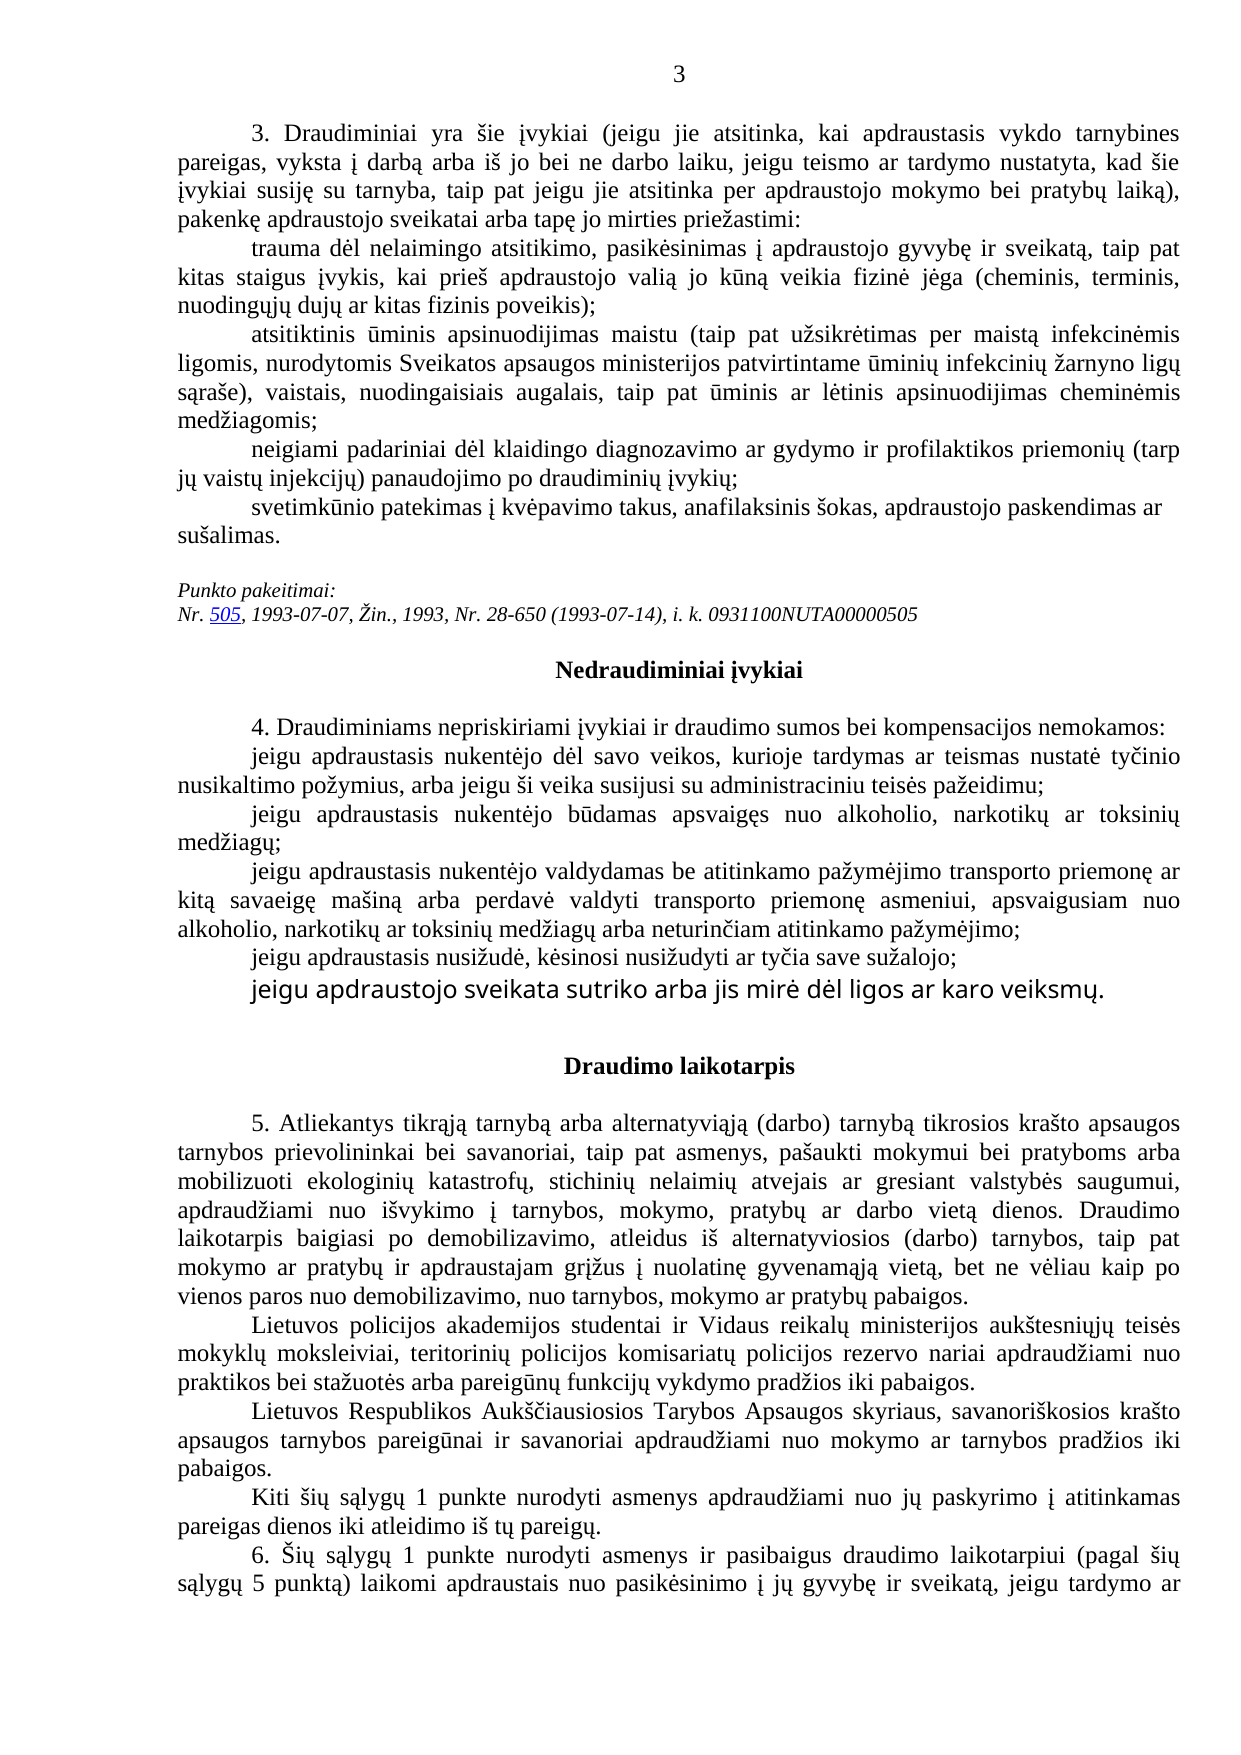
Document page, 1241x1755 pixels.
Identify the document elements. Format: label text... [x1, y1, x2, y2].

text Nedraudiminiai įvykiai [177, 655, 1181, 684]
text svetimkūnio patekimas į kvėpavimo takus, anafilaksinis šokas, apdraustojo paskendimas ar sušalimas. [177, 492, 1181, 549]
text jeigu apdraustasis nusižudė, kėsinosi nusižudyti ar tyčia save sužalojo; [177, 942, 1181, 971]
text jeigu apdraustasis nukentėjo valdydamas be atitinkamo pažymėjimo transporto priemonę ar kitą savaeigę mašiną arba perdavė valdyti transporto priemonę asmeniui, apsvaigusiam nuo alkoholio, narkotikų ar toksinių medžiagų arba neturinčiam atitinkamo pažymėjimo; [177, 856, 1181, 942]
text neigiami padariniai dėl klaidingo diagnozavimo ar gydymo ir profilaktikos priemonių (tarp jų vaistų injekcijų) panaudojimo po draudiminių įvykių; [177, 434, 1181, 492]
text 5. Atliekantys tikrąją tarnybą arba alternatyviąją (darbo) tarnybą tikrosios krašto apsaugos tarnybos prievolininkai bei savanoriai, taip pat asmenys, pašaukti mokymui bei pratyboms arba mobilizuoti ekologinių katastrofų, stichinių nelaimių atvejais ar gresiant valstybės saugumui, apdraudžiami nuo išvykimo į tarnybos, mokymo, pratybų ar darbo vietą dienos. Draudimo laikotarpis baigiasi po demobilizavimo, atleidus iš alternatyviosios (darbo) tarnybos, taip pat mokymo ar pratybų ir apdraustajam grįžus į nuolatinę gyvenamąją vietą, bet ne vėliau kaip po vienos paros nuo demobilizavimo, nuo tarnybos, mokymo ar pratybų pabaigos. [177, 1108, 1181, 1310]
text Lietuvos Respublikos Aukščiausiosios Tarybos Apsaugos skyriaus, savanoriškosios krašto apsaugos tarnybos pareigūnai ir savanoriai apdraudžiami nuo mokymo ar tarnybos pradžios iki pabaigos. [177, 1396, 1181, 1482]
text 4. Draudiminiams nepriskiriami įvykiai ir draudimo sumos bei kompensacijos nemokamos: [177, 712, 1181, 741]
text jeigu apdraustasis nukentėjo būdamas apsvaigęs nuo alkoholio, narkotikų ar toksinių medžiagų; [177, 799, 1181, 856]
text atsitiktinis ūminis apsinuodijimas maistu (taip pat užsikrėtimas per maistą infekcinėmis ligomis, nurodytomis Sveikatos apsaugos ministerijos patvirtintame ūminių infekcinių žarnyno ligų sąraše), vaistais, nuodingaisiais augalais, taip pat ūminis ar lėtinis apsinuodijimas cheminėmis medžiagomis; [177, 319, 1181, 434]
text trauma dėl nelaimingo atsitikimo, pasikėsinimas į apdraustojo gyvybę ir sveikatą, taip pat kitas staigus įvykis, kai prieš apdraustojo valią jo kūną veikia fizinė jėga (cheminis, terminis, nuodingųjų dujų ar kitas fizinis poveikis); [177, 233, 1181, 319]
text Kiti šių sąlygų 1 punkte nurodyti asmenys apdraudžiami nuo jų paskyrimo į atitinkamas pareigas dienos iki atleidimo iš tų pareigų. [177, 1482, 1181, 1540]
text Punkto pakeitimai: [177, 578, 1181, 602]
text Lietuvos policijos akademijos studentai ir Vidaus reikalų ministerijos aukštesniųjų teisės mokyklų moksleiviai, teritorinių policijos komisariatų policijos rezervo nariai apdraudžiami nuo praktikos bei stažuotės arba pareigūnų funkcijų vykdymo pradžios iki pabaigos. [177, 1310, 1181, 1396]
text jeigu apdraustojo sveikata sutriko arba jis mirė dėl ligos ar karo veiksmų. [177, 971, 1181, 1005]
text jeigu apdraustasis nukentėjo dėl savo veikos, kurioje tardymas ar teismas nustatė tyčinio nusikaltimo požymius, arba jeigu ši veika susijusi su administraciniu teisės pažeidimu; [177, 741, 1181, 799]
text Draudimo laikotarpis [177, 1051, 1181, 1080]
text 3. Draudiminiai yra šie įvykiai (jeigu jie atsitinka, kai apdraustasis vykdo tarnybines pareigas, vyksta į darbą arba iš jo bei ne darbo laiku, jeigu teismo ar tardymo nustatyta, kad šie įvykiai susiję su tarnyba, taip pat jeigu jie atsitinka per apdraustojo mokymo bei pratybų laiką), pakenkę apdraustojo sveikatai arba tapę jo mirties priežastimi: [177, 118, 1181, 233]
text 6. Šių sąlygų 1 punkte nurodyti asmenys ir pasibaigus draudimo laikotarpiui (pagal šių sąlygų 5 punktą) laikomi apdraustais nuo pasikėsinimo į jų gyvybę ir sveikatą, jeigu tardymo ar [177, 1540, 1181, 1597]
text Nr. 505, 1993-07-07, Žin., 1993, Nr. 28-650 (1993-07-14), i. k. 0931100NUTA00000505 [177, 602, 1181, 626]
